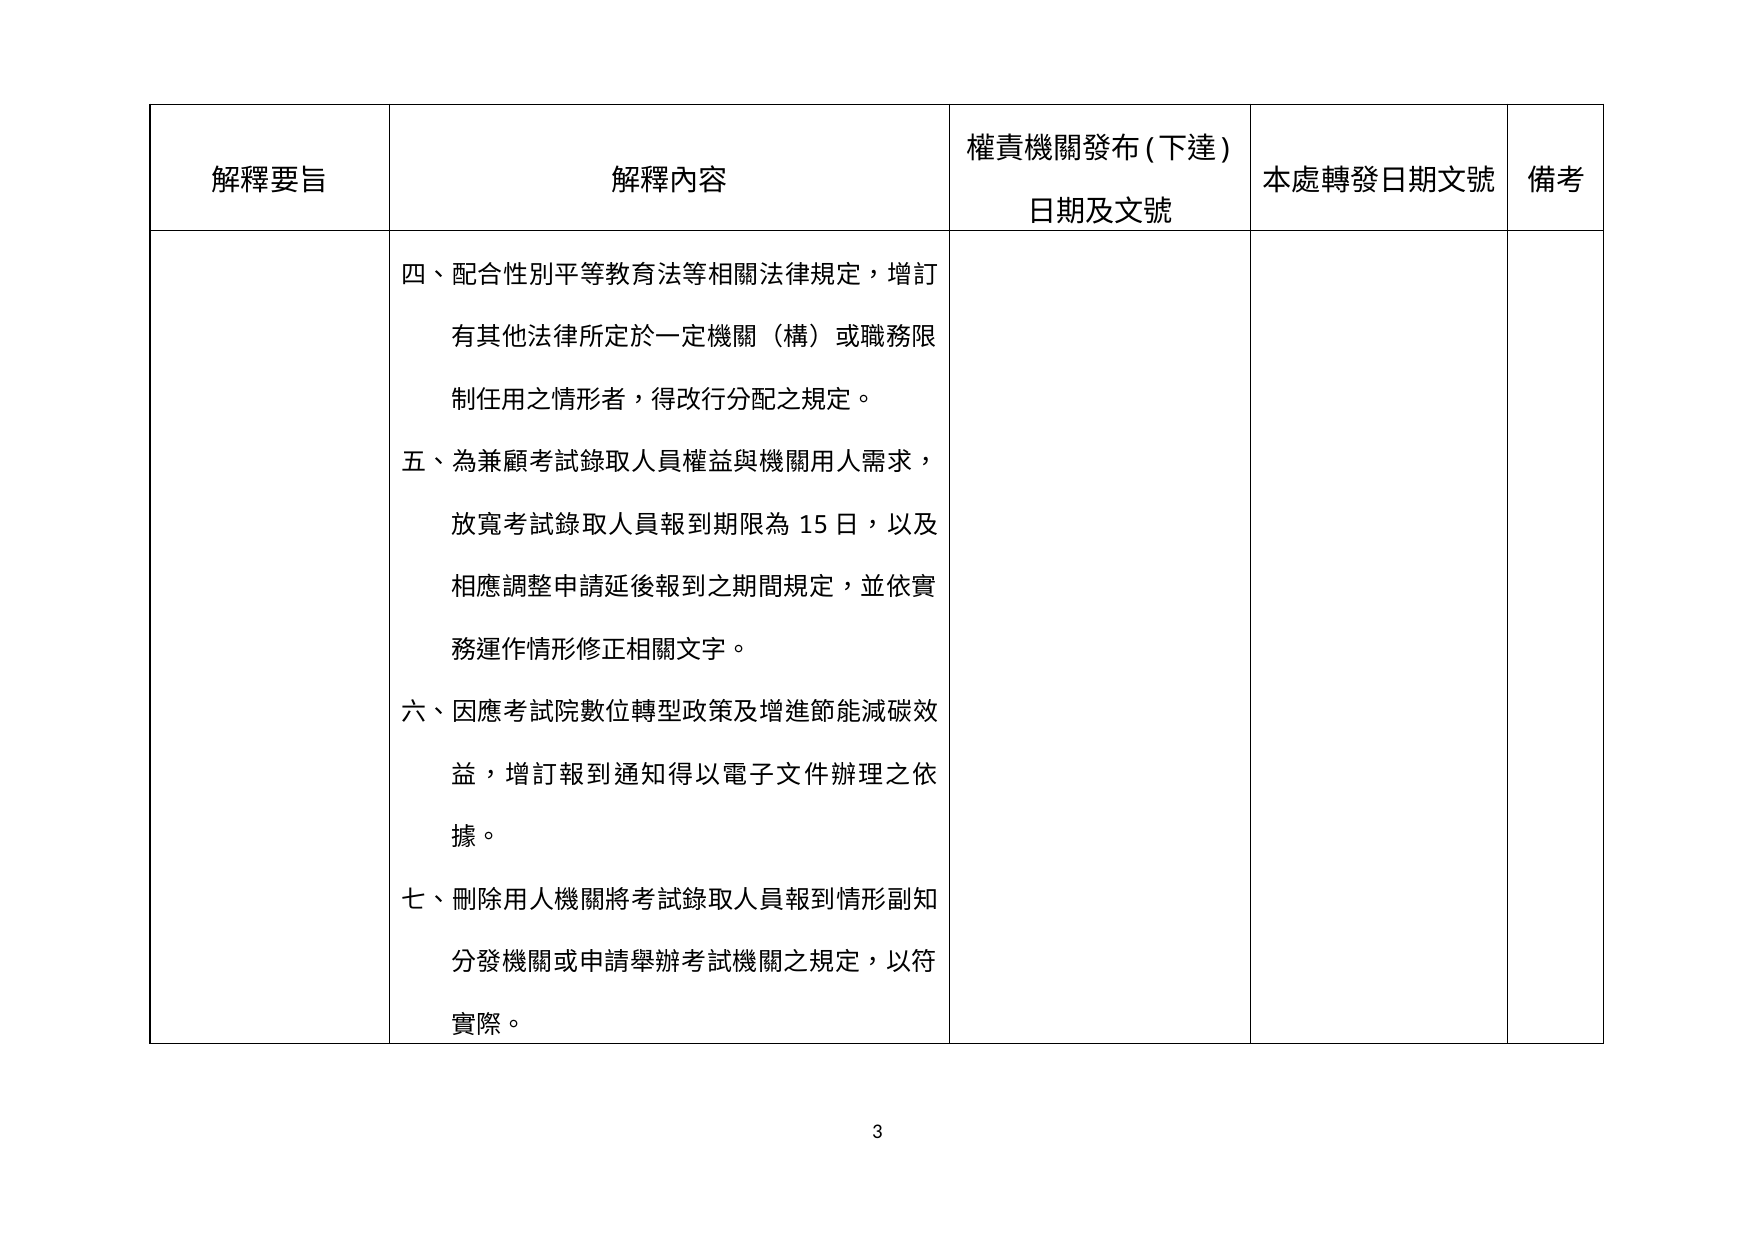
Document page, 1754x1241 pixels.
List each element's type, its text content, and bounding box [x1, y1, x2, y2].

table_cell [1251, 231, 1507, 1043]
table_header 權責機關發布(下達) 日期及文號 [950, 105, 1250, 229]
table_header 解釋內容 [390, 105, 949, 229]
table_header 備考 [1508, 105, 1603, 229]
table_header 本處轉發日期文號 [1251, 105, 1507, 229]
table_cell [950, 231, 1250, 1043]
table_cell 四、配合性別平等教育法等相關法律規定，增訂有其他法律所定於一定機關（構）或職務限制任用之情形者，得改行分配之規定。 五、為兼顧考試錄取人員權益與機關用人需求，放寬考試錄取人員報到期限為15日，以及相應調整申請延後報到之期間規定，並依實務運作情形修正相關文字。 六、因應考試院數位轉型政策及增進節能減碳效益，增訂報到通知得以電子文件辦理之依據。 七、刪除用人機關將考試錄取人員報到情形副知分發機關或申請舉辦考試機關之規定，以符實際。 [390, 231, 949, 1043]
table_cell [1508, 231, 1603, 1043]
table_header 解釋要旨 [151, 105, 389, 229]
table_cell [151, 231, 389, 1043]
